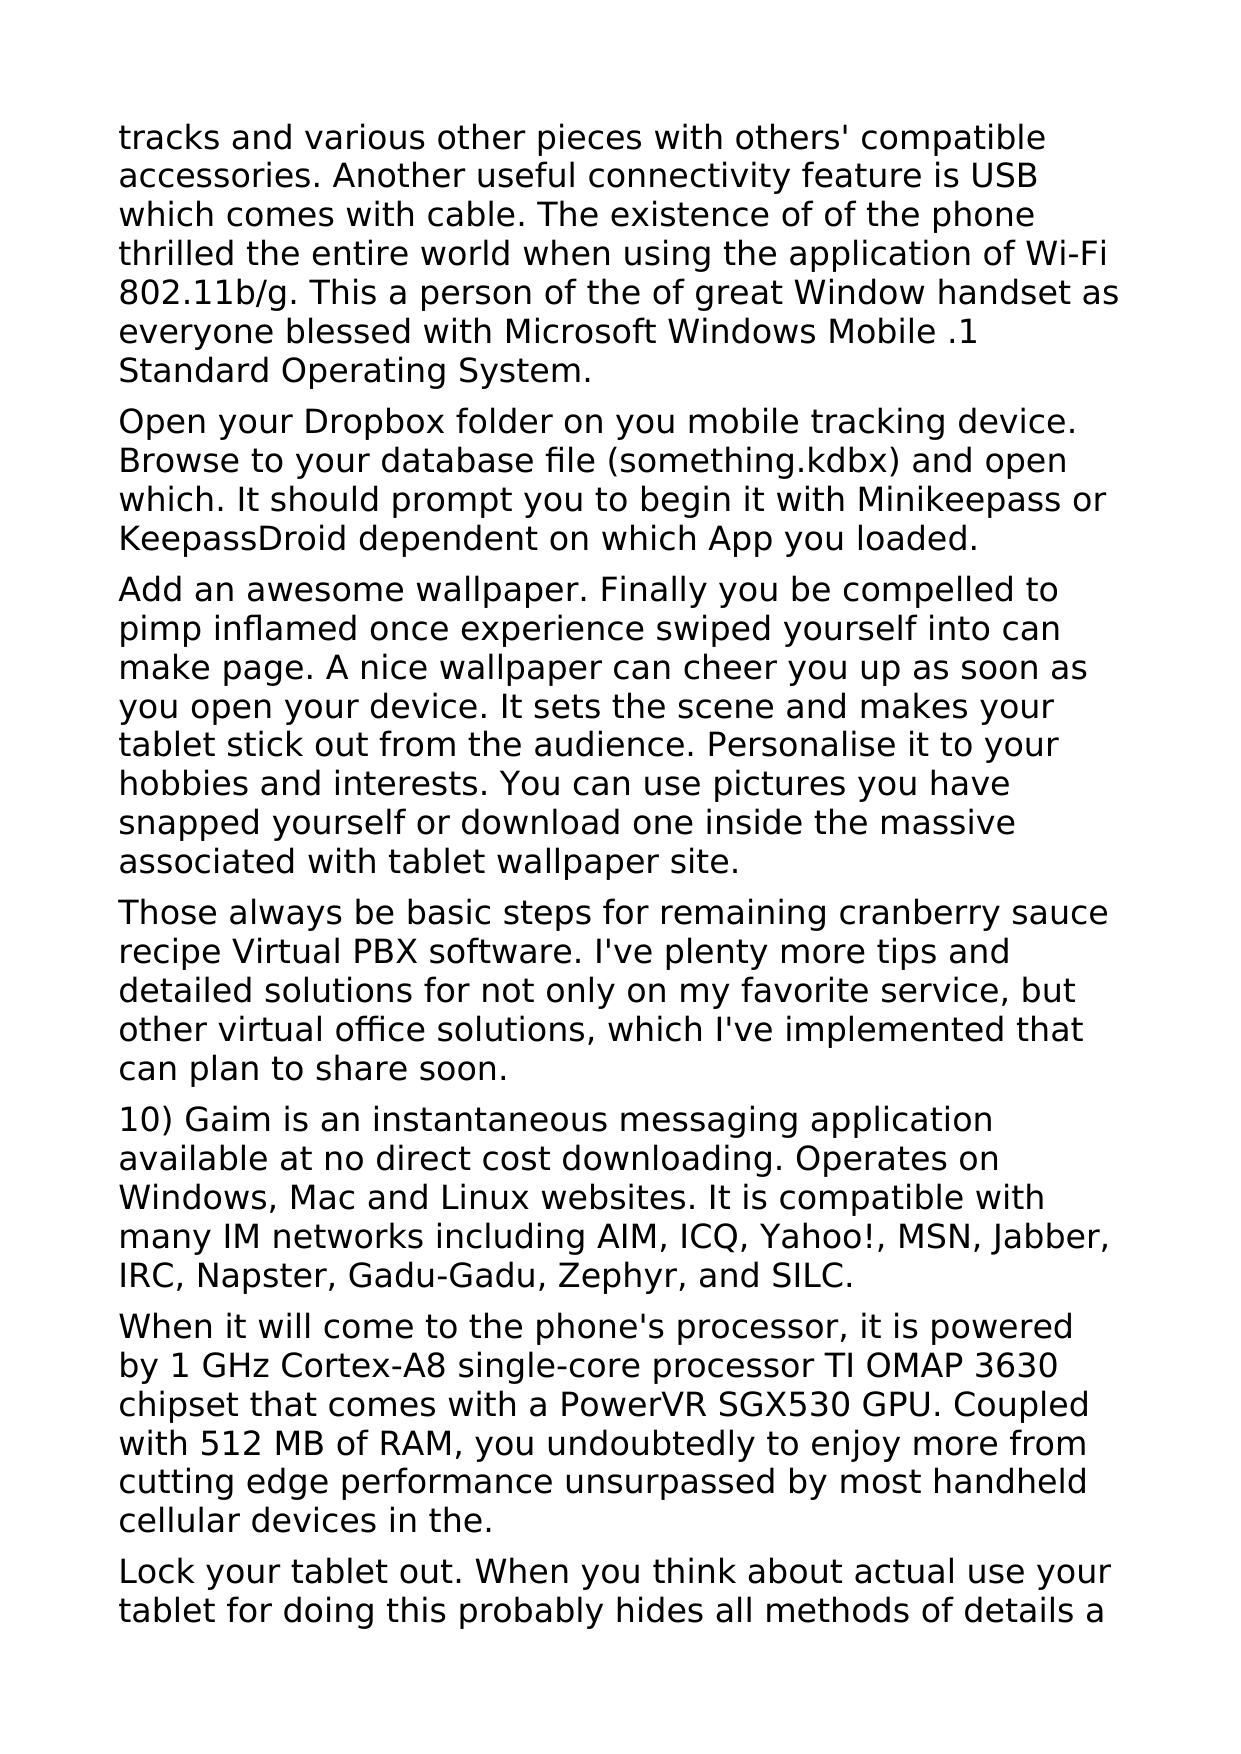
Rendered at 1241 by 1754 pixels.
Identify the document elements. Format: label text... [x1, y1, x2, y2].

text Lock your tablet out. When you think about actual use your tablet for doing this probably hides all methods of details a [118, 1553, 1122, 1631]
text Open your Dropbox folder on you mobile tracking device. Browse to your database file (something.kdbx) and open which. It should prompt you to begin it with Minikeepass or KeepassDroid dependent on which App you loaded. [118, 403, 1122, 558]
text tracks and various other pieces with others' compatible accessories. Another useful connectivity feature is USB which comes with cable. The existence of of the phone thrilled the entire world when using the application of Wi-Fi 802.11b/g. This a person of the of great Window handset as everyone blessed with Microsoft Windows Mobile .1 Standard Operating System. [118, 118, 1122, 390]
text 10) Gaim is an instantaneous messaging application available at no direct cost downloading. Operates on Windows, Mac and Linux websites. It is compatible with many IM networks including AIM, ICQ, Yahoo!, MSN, Jabber, IRC, Napster, Gadu-Gadu, Zephyr, and SILC. [118, 1101, 1122, 1295]
text Those always be basic steps for remaining cranberry sauce recipe Virtual PBX software. I've plenty more tips and detailed solutions for not only on my favorite service, but other virtual office solutions, which I've implemented that can plan to share soon. [118, 894, 1122, 1088]
text When it will come to the phone's processor, it is powered by 1 GHz Cortex-A8 single-core processor TI OMAP 3630 chipset that comes with a PowerVR SGX530 GPU. Coupled with 512 MB of RAM, you undoubtedly to enjoy more from cutting edge performance unsurpassed by most handheld cellular devices in the. [118, 1307, 1122, 1541]
text Add an awesome wallpaper. Finally you be compelled to pimp inflamed once experience swiped yourself into can make page. A nice wallpaper can cheer you up as soon as you open your device. It sets the scene and makes your tablet stick out from the audience. Personalise it to your hobbies and interests. You can use pictures you have snapped yourself or download one inside the massive associated with tablet wallpaper site. [118, 571, 1122, 881]
